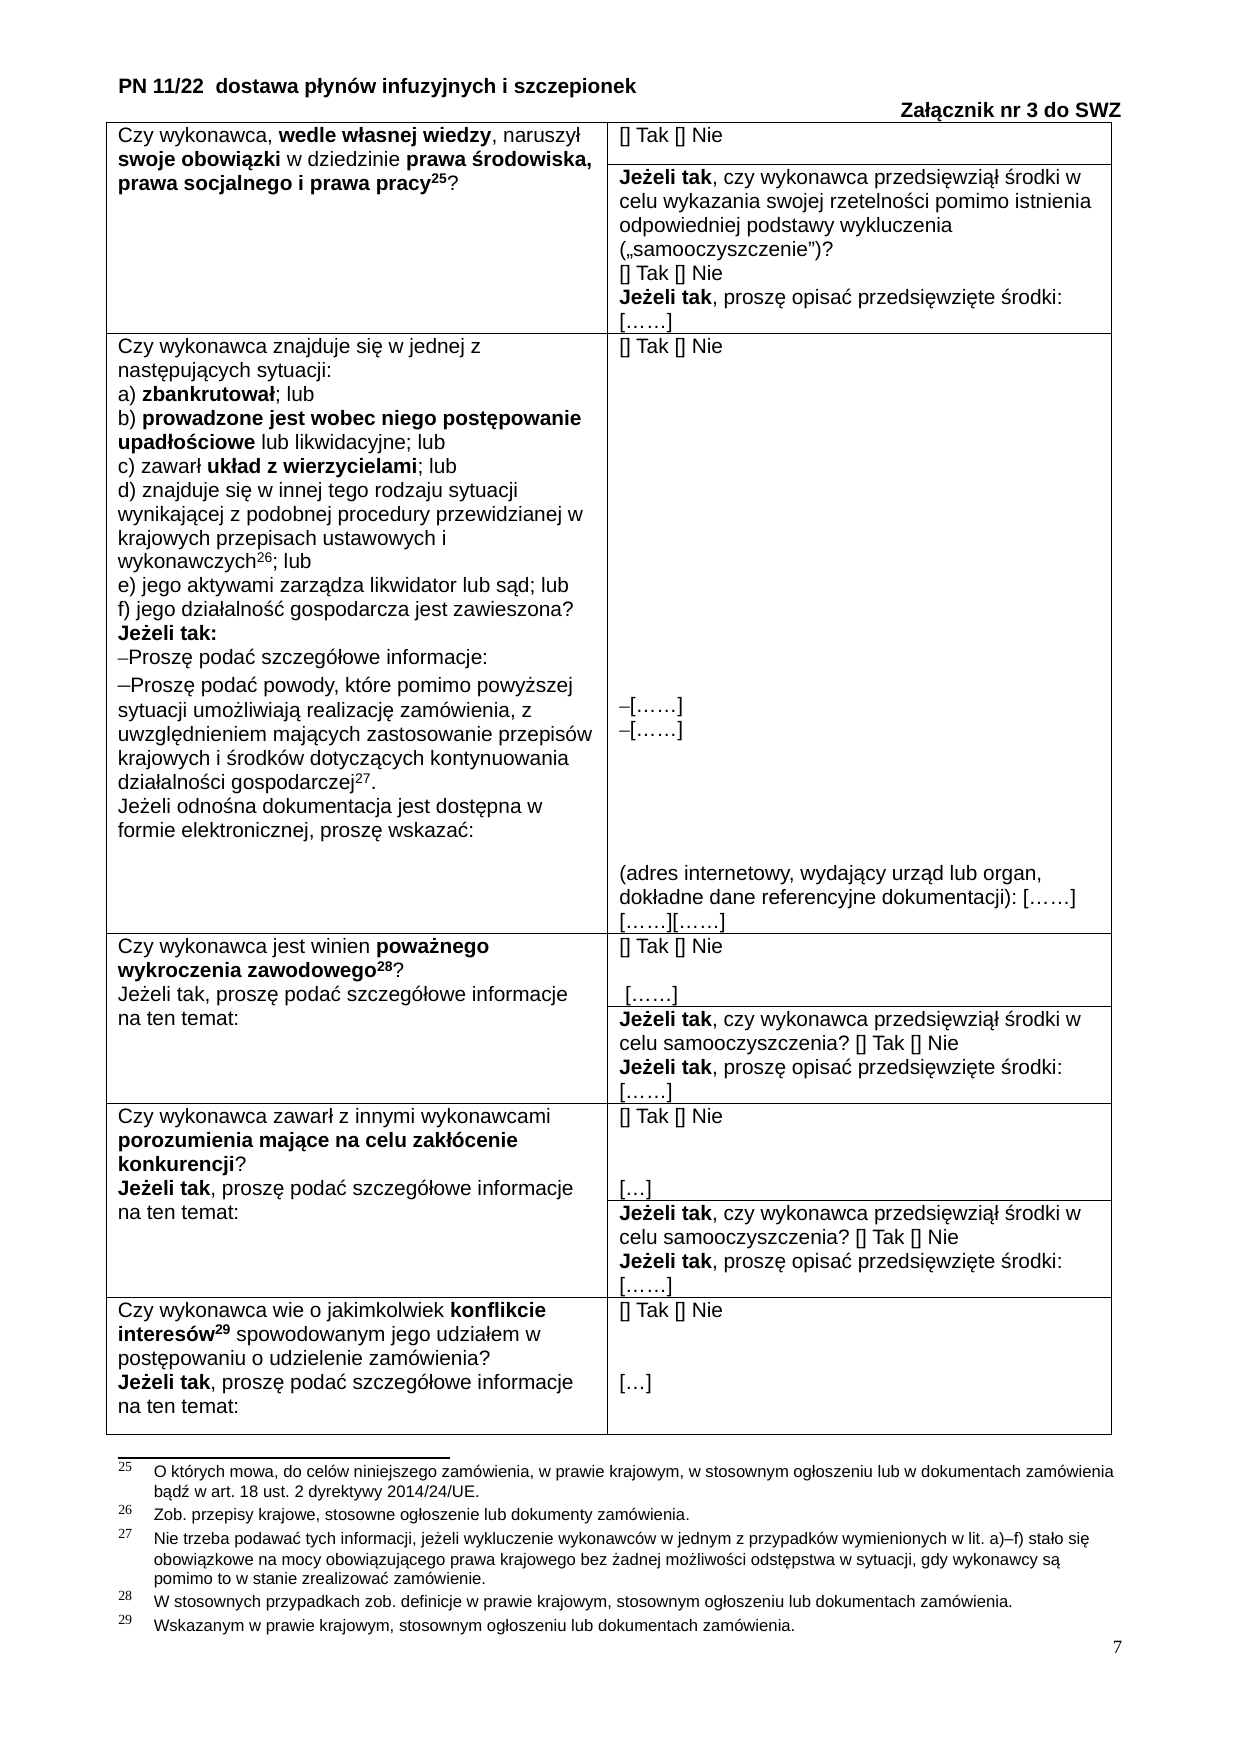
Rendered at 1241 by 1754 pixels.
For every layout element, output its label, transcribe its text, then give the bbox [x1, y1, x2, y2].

table_cell Czy wykonawca znajduje się w jednej z następujących sytuacji: a) zbankrutował; lub b) prowadzone jest wobec niego postępowanie upadłościowe lub likwidacyjne; lub c) zawarł układ z wierzycielami; lub d) znajduje się w innej tego rodzaju sytuacji wynikającej z podobnej procedury przewidzianej w krajowych przepisach ustawowych i wykonawczych; lub e) jego aktywami zarządza likwidator lub sąd; lub f) jego działalność gospodarcza jest zawieszona? Jeżeli tak: Proszę podać szczegółowe informacje: Proszę podać powody, które pomimo powyższej sytuacji umożliwiają realizację zamówienia, z uwzględnieniem mających zastosowanie przepisów krajowych i środków dotyczących kontynuowania działalności gospodarczej. Jeżeli odnośna dokumentacja jest dostępna w formie elektronicznej, proszę wskazać: [107, 334, 607, 933]
table_cell Czy wykonawca jest winien poważnego wykroczenia zawodowego? Jeżeli tak, proszę podać szczegółowe informacje na ten temat: [107, 934, 607, 1103]
table_cell Czy wykonawca wie o jakimkolwiek konflikcie interesów spowodowanym jego udziałem w postępowaniu o udzielenie zamówienia? Jeżeli tak, proszę podać szczegółowe informacje na ten temat: [107, 1298, 607, 1434]
table_cell Jeżeli tak, czy wykonawca przedsięwziął środki w celu samooczyszczenia? [] Tak [] Nie Jeżeli tak, proszę opisać przedsięwzięte środki: [……] [608, 1007, 1111, 1103]
table_cell Jeżeli tak, czy wykonawca przedsięwziął środki w celu samooczyszczenia? [] Tak [] Nie Jeżeli tak, proszę opisać przedsięwzięte środki: [……] [608, 1201, 1111, 1297]
table_cell Jeżeli tak, czy wykonawca przedsięwziął środki w celu wykazania swojej rzetelności pomimo istnienia odpowiedniej podstawy wykluczenia („samooczyszczenie”)? [] Tak [] Nie Jeżeli tak, proszę opisać przedsięwzięte środki: [……] [608, 165, 1111, 333]
table_cell [] Tak [] Nie [608, 123, 1111, 164]
table_cell Czy wykonawca, wedle własnej wiedzy, naruszył swoje obowiązki w dziedzinie prawa środowiska, prawa socjalnego i prawa pracy? [107, 123, 607, 333]
table_cell Czy wykonawca zawarł z innymi wykonawcami porozumienia mające na celu zakłócenie konkurencji? Jeżeli tak, proszę podać szczegółowe informacje na ten temat: [107, 1104, 607, 1297]
table_cell [] Tak [] Nie […] [608, 1298, 1111, 1434]
table_cell [] Tak [] Nie [……] [……] (adres internetowy, wydający urząd lub organ, dokładne dane referencyjne dokumentacji): [……][……][……] [608, 334, 1111, 933]
table_cell [] Tak [] Nie […] [608, 1104, 1111, 1200]
table_cell [] Tak [] Nie [……] [608, 934, 1111, 1006]
